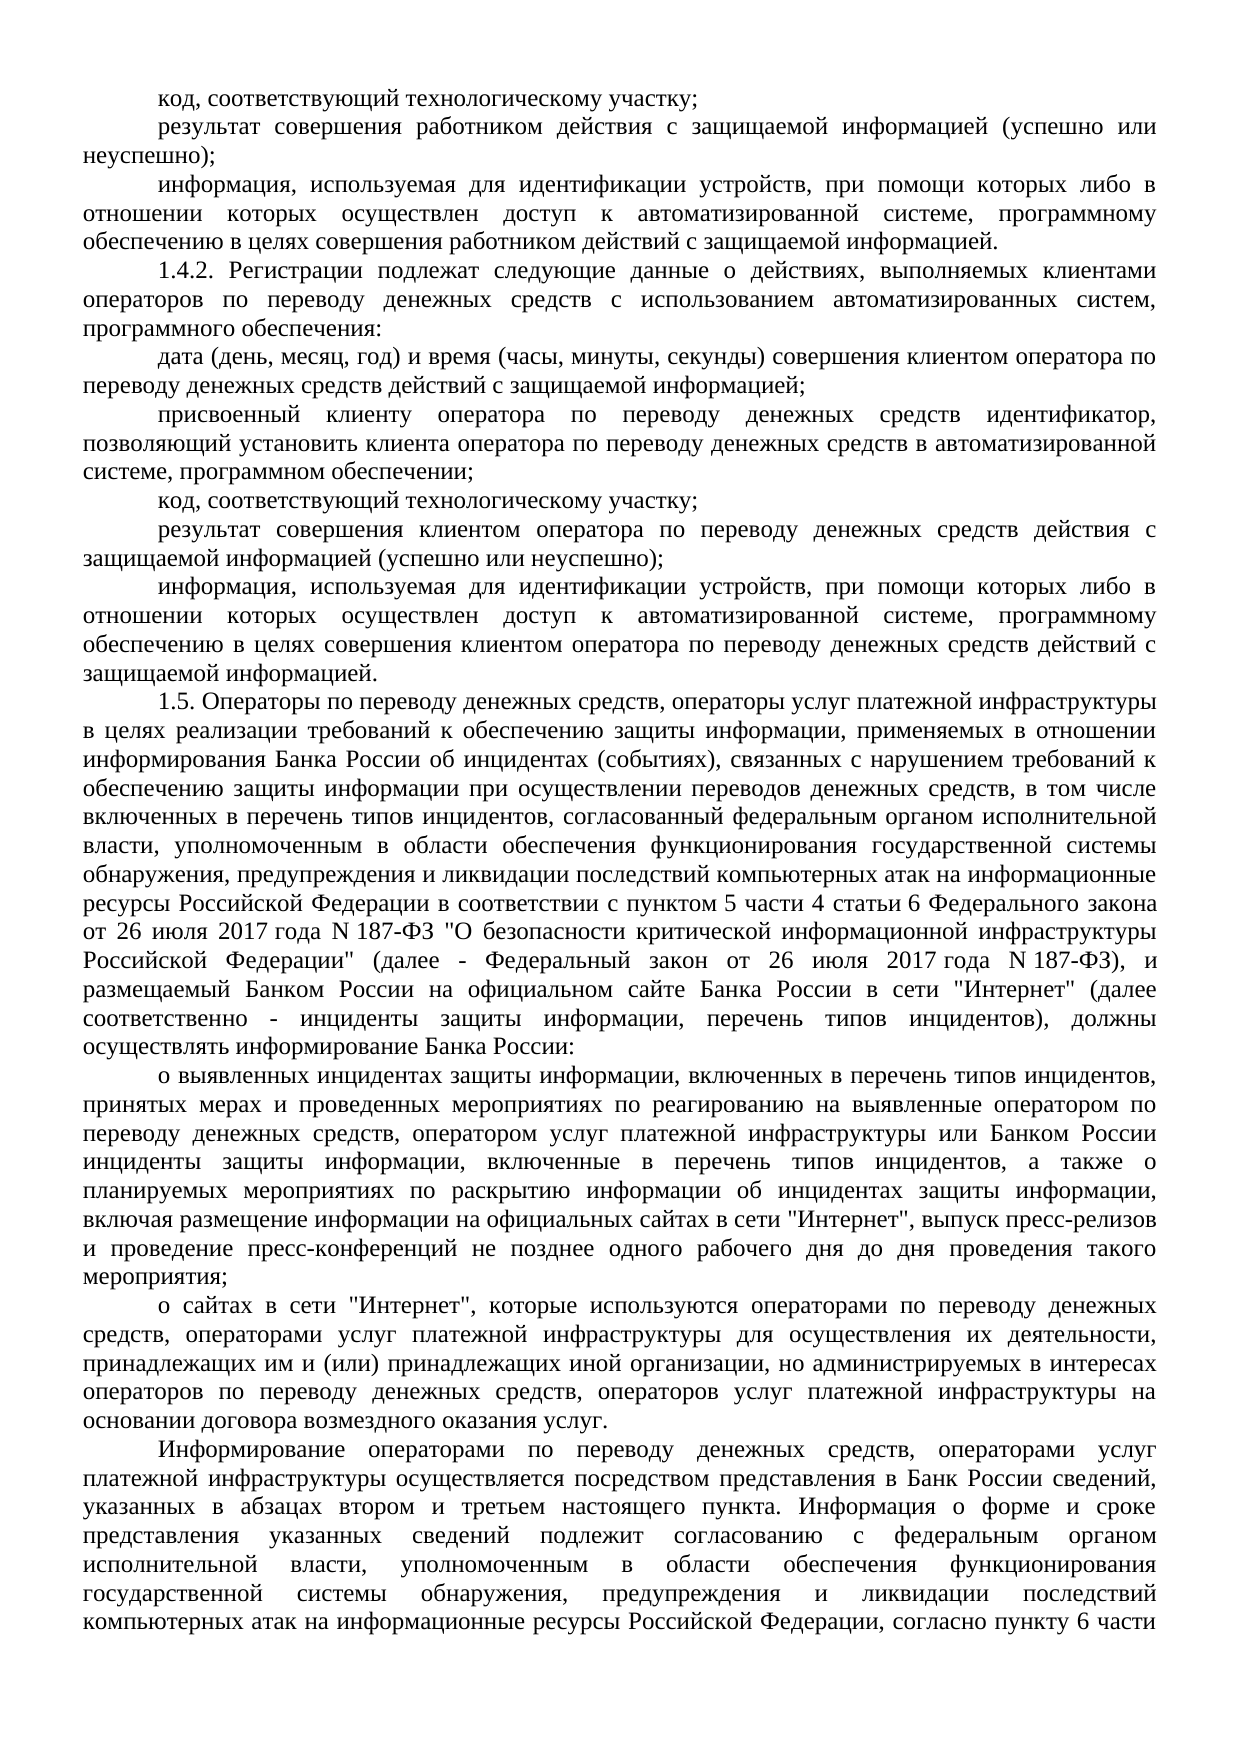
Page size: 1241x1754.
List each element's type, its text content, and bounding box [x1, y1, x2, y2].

text 1.5. Операторы по переводу денежных средств, операторы услуг платежной инфраструктуры в целях реализации требований к обеспечению защиты информации, применяемых в отношении информирования Банка России об инцидентах (событиях), связанных с нарушением требований к обеспечению защиты информации при осуществлении переводов денежных средств, в том числе включенных в перечень типов инцидентов, согласованный федеральным органом исполнительной власти, уполномоченным в области обеспечения функционирования государственной системы обнаружения, предупреждения и ликвидации последствий компьютерных атак на информационные ресурсы Российской Федерации в соответствии с пунктом 5 части 4 статьи 6 Федерального закона от 26 июля 2017 года N 187-ФЗ "О безопасности критической информационной инфраструктуры Российской Федерации" (далее - Федеральный закон от 26 июля 2017 года N 187-ФЗ), и размещаемый Банком России на официальном сайте Банка России в сети "Интернет" (далее соответственно - инциденты защиты информации, перечень типов инцидентов), должны осуществлять информирование Банка России: [83, 686, 1157, 1060]
text 1.4.2. Регистрации подлежат следующие данные о действиях, выполняемых клиентами операторов по переводу денежных средств с использованием автоматизированных систем, программного обеспечения: [83, 255, 1157, 341]
text код, соответствующий технологическому участку; [83, 83, 1157, 111]
text о выявленных инцидентах защиты информации, включенных в перечень типов инцидентов, принятых мерах и проведенных мероприятиях по реагированию на выявленные оператором по переводу денежных средств, оператором услуг платежной инфраструктуры или Банком России инциденты защиты информации, включенные в перечень типов инцидентов, а также о планируемых мероприятиях по раскрытию информации об инцидентах защиты информации, включая размещение информации на официальных сайтах в сети "Интернет", выпуск пресс-релизов и проведение пресс-конференций не позднее одного рабочего дня до дня проведения такого мероприятия; [83, 1060, 1157, 1290]
text результат совершения клиентом оператора по переводу денежных средств действия с защищаемой информацией (успешно или неуспешно); [83, 514, 1157, 571]
text информация, используемая для идентификации устройств, при помощи которых либо в отношении которых осуществлен доступ к автоматизированной системе, программному обеспечению в целях совершения клиентом оператора по переводу денежных средств действий с защищаемой информацией. [83, 571, 1157, 686]
text дата (день, месяц, год) и время (часы, минуты, секунды) совершения клиентом оператора по переводу денежных средств действий с защищаемой информацией; [83, 341, 1157, 399]
text Информирование операторами по переводу денежных средств, операторами услуг платежной инфраструктуры осуществляется посредством представления в Банк России сведений, указанных в абзацах втором и третьем настоящего пункта. Информация о форме и сроке представления указанных сведений подлежит согласованию с федеральным органом исполнительной власти, уполномоченным в области обеспечения функционирования государственной системы обнаружения, предупреждения и ликвидации последствий компьютерных атак на информационные ресурсы Российской Федерации, согласно пункту 6 части [83, 1434, 1157, 1635]
text результат совершения работником действия с защищаемой информацией (успешно или неуспешно); [83, 111, 1157, 169]
text о сайтах в сети "Интернет", которые используются операторами по переводу денежных средств, операторами услуг платежной инфраструктуры для осуществления их деятельности, принадлежащих им и (или) принадлежащих иной организации, но администрируемых в интересах операторов по переводу денежных средств, операторов услуг платежной инфраструктуры на основании договора возмездного оказания услуг. [83, 1290, 1157, 1434]
text присвоенный клиенту оператора по переводу денежных средств идентификатор, позволяющий установить клиента оператора по переводу денежных средств в автоматизированной системе, программном обеспечении; [83, 399, 1157, 485]
text информация, используемая для идентификации устройств, при помощи которых либо в отношении которых осуществлен доступ к автоматизированной системе, программному обеспечению в целях совершения работником действий с защищаемой информацией. [83, 169, 1157, 255]
text код, соответствующий технологическому участку; [83, 485, 1157, 514]
